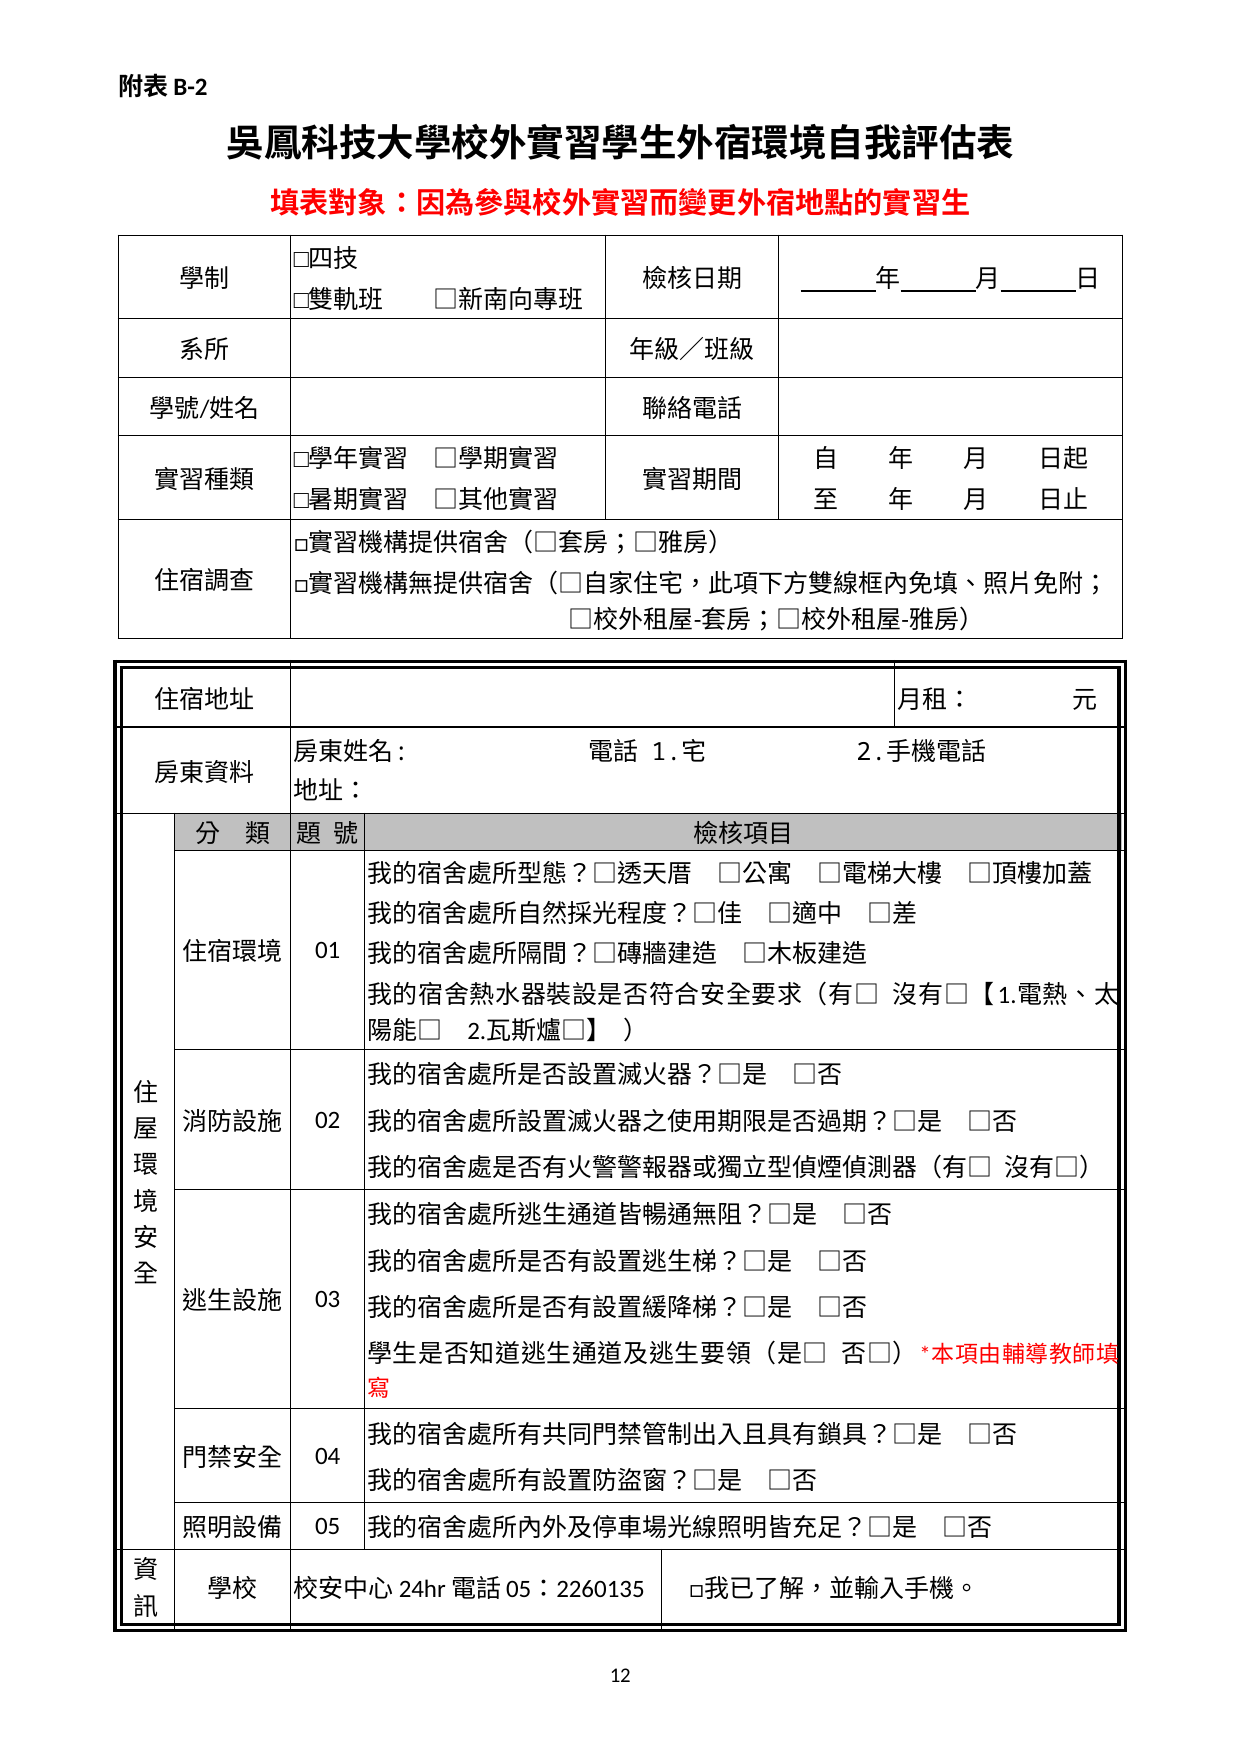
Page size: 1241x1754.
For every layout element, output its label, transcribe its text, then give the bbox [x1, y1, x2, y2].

table_cell 年級／班級 [606, 319, 778, 377]
table_cell 我的宿舍處所逃生通道皆暢通無阻？□是 □否 我的宿舍處所是否有設置逃生梯？□是 □否 我的宿舍處所是否有設置緩降梯？□是 □否 學生是否知道逃生通道及逃生要領（是□ 否□）*本項由輔導教師填寫 [365, 1190, 1117, 1408]
table_cell 學號/姓名 [119, 378, 290, 435]
table_header 住宿地址 [118, 663, 290, 726]
table_header 年 月 日 [779, 236, 1122, 318]
table_cell 實習種類 [119, 436, 290, 518]
table_cell 住屋環境安全 [123, 814, 174, 1549]
table_cell □實習機構提供宿舍（□套房；□雅房） □實習機構無提供宿舍（□自家住宅，此項下方雙線框內免填、照片免附；□校外租屋-套房；□校外租屋-雅房） [291, 520, 1122, 638]
table_cell 03 [291, 1190, 364, 1408]
table_cell □我已了解，並輸入手機。 [662, 1550, 1117, 1622]
table_cell 資 訊 [123, 1550, 174, 1622]
text 附表B-2 [118, 75, 1122, 100]
text 吳鳳科技大學校外實習學生外宿環境自我評估表 [118, 113, 1122, 167]
table_cell 房東資料 [123, 728, 290, 813]
table_cell 房東姓名: 電話 1.宅 2.手機電話 地址： [291, 728, 1117, 813]
table_cell 消防設施 [175, 1050, 290, 1189]
table_cell 實習期間 [606, 436, 778, 518]
table_header 學制 [119, 236, 290, 318]
text 填表對象：因為參與校外實習而變更外宿地點的實習生 [118, 180, 1122, 222]
table_cell 我的宿舍處所內外及停車場光線照明皆充足？□是 □否 [365, 1503, 1117, 1549]
table_cell 住宿調查 [119, 520, 290, 638]
table_cell 聯絡電話 [606, 378, 778, 435]
table_cell [779, 319, 1122, 377]
table_header [291, 669, 894, 726]
table_cell 05 [291, 1503, 364, 1549]
table_cell □學年實習 □學期實習 □暑期實習 □其他實習 [291, 436, 605, 518]
table_cell 我的宿舍處所型態？□透天厝 □公寓 □電梯大樓 □頂樓加蓋 我的宿舍處所自然採光程度？□佳 □適中 □差 我的宿舍處所隔間？□磚牆建造 □木板建造 我的宿舍熱水器裝設是否符合安全要求（有□ 沒有□【1.電熱、太陽能□ 2.瓦斯爐□】 ） [365, 851, 1117, 1049]
table_cell 01 [291, 851, 364, 1049]
table_cell 檢核項目 [365, 814, 1117, 850]
table_cell [291, 378, 605, 435]
table_cell 校安中心24hr電話05：2260135 [291, 1550, 661, 1622]
table_cell 系所 [119, 319, 290, 377]
table_cell 逃生設施 [175, 1190, 290, 1408]
table_cell 題 號 [291, 814, 364, 850]
table_cell 自 年 月 日起 至 年 月 日止 [779, 436, 1122, 518]
table_header 月租： 元 [895, 663, 1122, 726]
table_cell 門禁安全 [175, 1409, 290, 1502]
table_cell 04 [291, 1409, 364, 1502]
table_header □四技 □雙軌班 □新南向專班 [291, 236, 605, 318]
table_cell [291, 319, 605, 377]
table_cell 照明設備 [175, 1503, 290, 1549]
table_cell 住宿環境 [175, 851, 290, 1049]
table_cell 我的宿舍處所是否設置滅火器？□是 □否 我的宿舍處所設置滅火器之使用期限是否過期？□是 □否 我的宿舍處是否有火警警報器或獨立型偵煙偵測器（有□ 沒有□） [365, 1050, 1117, 1189]
table_cell 學校 [175, 1550, 290, 1622]
table_header 檢核日期 [606, 236, 778, 318]
table_cell 02 [291, 1050, 364, 1189]
table_cell 分 類 [175, 814, 290, 850]
table_cell [779, 378, 1122, 435]
table_cell 我的宿舍處所有共同門禁管制出入且具有鎖具？□是 □否 我的宿舍處所有設置防盜窗？□是 □否 [365, 1409, 1117, 1502]
